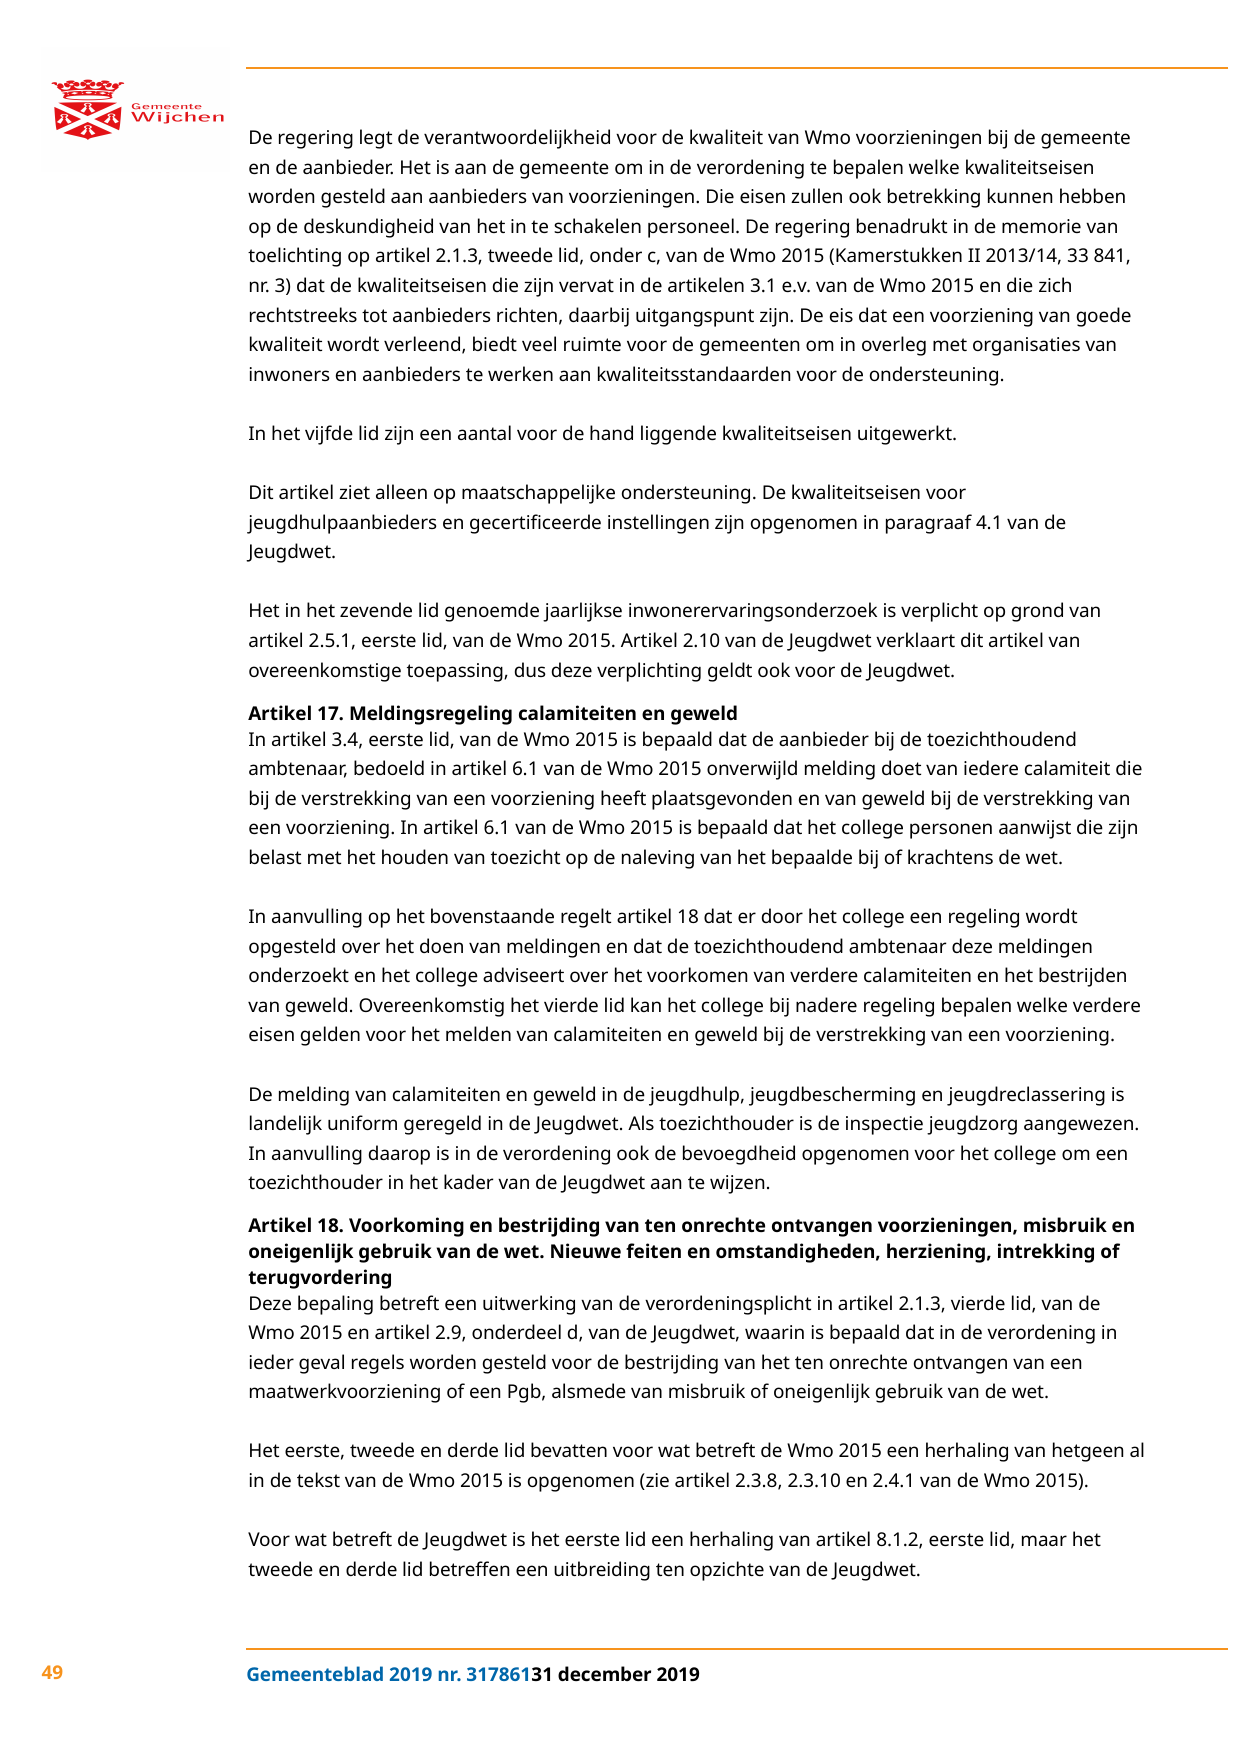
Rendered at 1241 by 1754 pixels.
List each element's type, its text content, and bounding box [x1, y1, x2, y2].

text In artikel 3.4, eerste lid, van de Wmo 2015 is bepaald dat de aanbieder bij de toezichthoudend ambtenaar, bedoeld in artikel 6.1 van de Wmo 2015 onverwijld melding doet van iedere calamiteit die bij de verstrekking van een voorziening heeft plaatsgevonden en van geweld bij de verstrekking van een voorziening. In artikel 6.1 van de Wmo 2015 is bepaald dat het college personen aanwijst die zijn belast met het houden van toezicht op de naleving van het bepaalde bij of krachtens de wet. [248, 726, 1152, 870]
text Voor wat betreft de Jeugdwet is het eerste lid een herhaling van artikel 8.1.2, eerste lid, maar het tweede en derde lid betreffen een uitbreiding ten opzichte van de Jeugdwet. [248, 1526, 1152, 1582]
text Artikel 17. Meldingsregeling calamiteiten en geweld [248, 700, 1152, 726]
text Artikel 18. Voorkoming en bestrijding van ten onrechte ontvangen voorzieningen, misbruik en oneigenlijk gebruik van de wet. Nieuwe feiten en omstandigheden, herziening, intrekking of terugvordering [248, 1213, 1152, 1290]
text In het vijfde lid zijn een aantal voor de hand liggende kwaliteitseisen uitgewerkt. [248, 420, 1152, 446]
text De regering legt de verantwoordelijkheid voor de kwaliteit van Wmo voorzieningen bij de gemeente en de aanbieder. Het is aan de gemeente om in de verordening te bepalen welke kwaliteitseisen worden gesteld aan aanbieders van voorzieningen. Die eisen zullen ook betrekking kunnen hebben op de deskundigheid van het in te schakelen personeel. De regering benadrukt in de memorie van toelichting op artikel 2.1.3, tweede lid, onder c, van de Wmo 2015 (Kamerstukken II 2013/14, 33 841, nr. 3) dat de kwaliteitseisen die zijn vervat in de artikelen 3.1 e.v. van de Wmo 2015 en die zich rechtstreeks tot aanbieders richten, daarbij uitgangspunt zijn. De eis dat een voorziening van goede kwaliteit wordt verleend, biedt veel ruimte voor de gemeenten om in overleg met organisaties van inwoners en aanbieders te werken aan kwaliteitsstandaarden voor de ondersteuning. [248, 124, 1152, 387]
text Het in het zevende lid genoemde jaarlijkse inwonerervaringsonderzoek is verplicht op grond van artikel 2.5.1, eerste lid, van de Wmo 2015. Artikel 2.10 van de Jeugdwet verklaart dit artikel van overeenkomstige toepassing, dus deze verplichting geldt ook voor de Jeugdwet. [248, 598, 1152, 683]
text Deze bepaling betreft een uitwerking van de verordeningsplicht in artikel 2.1.3, vierde lid, van de Wmo 2015 en artikel 2.9, onderdeel d, van de Jeugdwet, waarin is bepaald dat in de verordening in ieder geval regels worden gesteld voor de bestrijding van het ten onrechte ontvangen van een maatwerkvoorziening of een Pgb, alsmede van misbruik of oneigenlijk gebruik van de wet. [248, 1290, 1152, 1404]
text Dit artikel ziet alleen op maatschappelijke ondersteuning. De kwaliteitseisen voor jeugdhulpaanbieders en gecertificeerde instellingen zijn opgenomen in paragraaf 4.1 van de Jeugdwet. [248, 479, 1152, 564]
text De melding van calamiteiten en geweld in de jeugdhulp, jeugdbescherming en jeugdreclassering is landelijk uniform geregeld in de Jeugdwet. Als toezichthouder is de inspectie jeugdzorg aangewezen. In aanvulling daarop is in de verordening ook de bevoegdheid opgenomen voor het college om een toezichthouder in het kader van de Jeugdwet aan te wijzen. [248, 1081, 1152, 1195]
text In aanvulling op het bovenstaande regelt artikel 18 dat er door het college een regeling wordt opgesteld over het doen van meldingen en dat de toezichthoudend ambtenaar deze meldingen onderzoekt en het college adviseert over het voorkomen van verdere calamiteiten en het bestrijden van geweld. Overeenkomstig het vierde lid kan het college bij nadere regeling bepalen welke verdere eisen gelden voor het melden van calamiteiten en geweld bij de verstrekking van een voorziening. [248, 903, 1152, 1047]
text Het eerste, tweede en derde lid bevatten voor wat betreft de Wmo 2015 een herhaling van hetgeen al in de tekst van de Wmo 2015 is opgenomen (zie artikel 2.3.8, 2.3.10 en 2.4.1 van de Wmo 2015). [248, 1438, 1152, 1493]
picture [41, 47, 231, 172]
